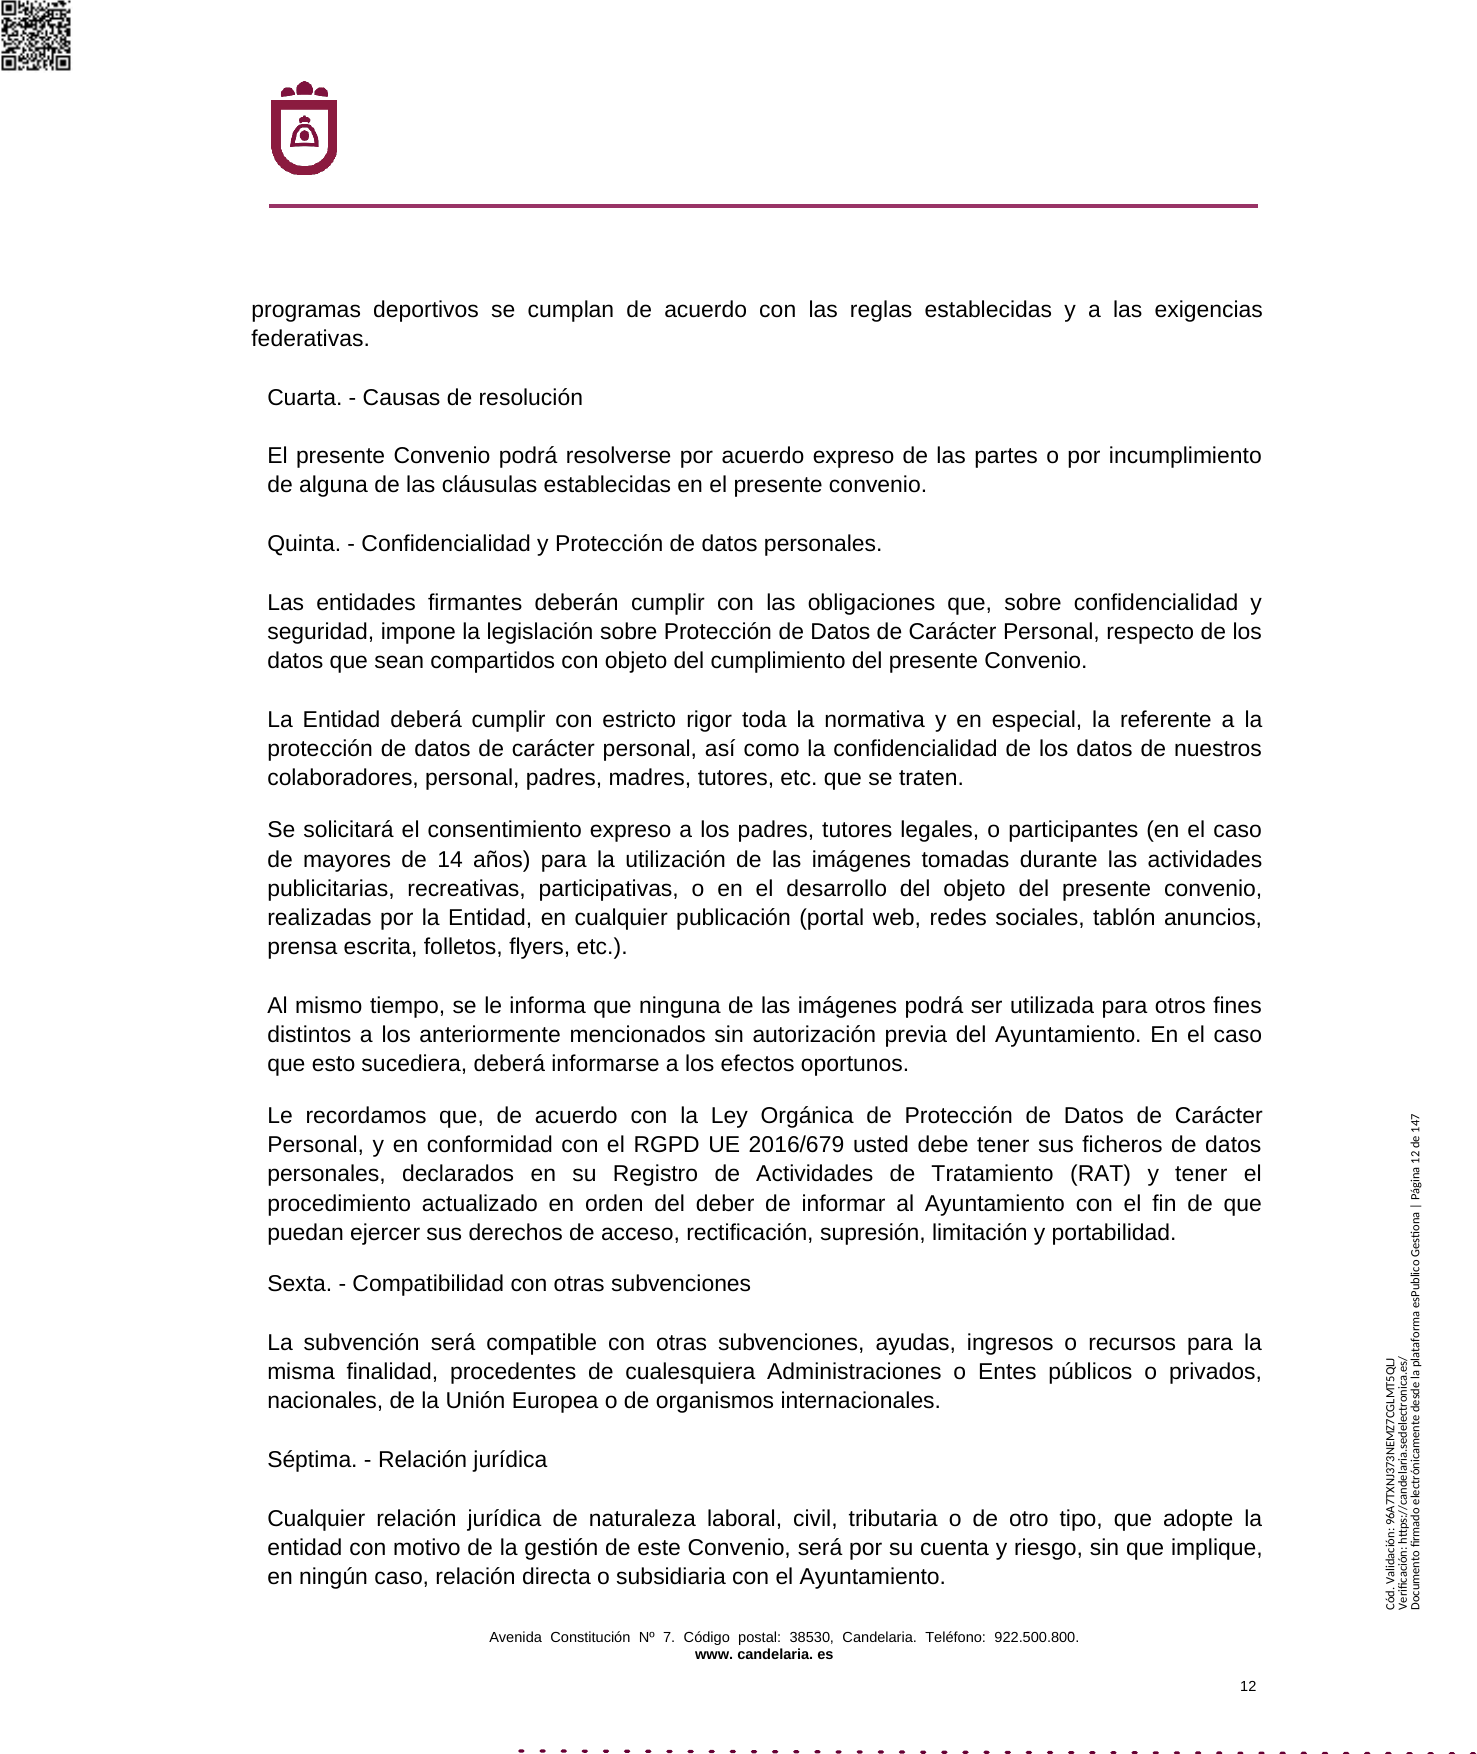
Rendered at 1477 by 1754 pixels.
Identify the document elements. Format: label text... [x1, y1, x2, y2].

text La subvención será compatible con otras subvenciones, ayudas, ingresos o recursos para la misma finalidad, procedentes de cualesquiera Administraciones o Entes públicos o privados, nacionales, de la Unión Europea o de organismos internacionales. [267, 1329, 1263, 1414]
text Se solicitará el consentimiento expreso a los padres, tutores legales, o participantes (en el caso de mayores de 14 años) para la utilización de las imágenes tomadas durante las actividades publicitarias, recreativas, participativas, o en el desarrollo del objeto del presente convenio, realizadas por la Entidad, en cualquier publicación (portal web, redes sociales, tablón anuncios, prensa escrita, folletos, flyers, etc.). [267, 816, 1263, 959]
text Quinta. - Confidencialidad y Protección de datos personales. [267, 530, 1263, 556]
text Las entidades firmantes deberán cumplir con las obligaciones que, sobre confidencialidad y seguridad, impone la legislación sobre Protección de Datos de Carácter Personal, respecto de los datos que sean compartidos con objeto del cumplimiento del presente Convenio. [267, 589, 1263, 673]
text Al mismo tiempo, se le informa que ninguna de las imágenes podrá ser utilizada para otros fines distintos a los anteriormente mencionados sin autorización previa del Ayuntamiento. En el caso que esto sucediera, deberá informarse a los efectos oportunos. [267, 992, 1263, 1076]
text La Entidad deberá cumplir con estricto rigor toda la normativa y en especial, la referente a la protección de datos de carácter personal, así como la confidencialidad de los datos de nuestros colaboradores, personal, padres, madres, tutores, etc. que se traten. [267, 706, 1263, 791]
text Cualquier relación jurídica de naturaleza laboral, civil, tributaria o de otro tipo, que adopte la entidad con motivo de la gestión de este Convenio, será por su cuenta y riesgo, sin que implique, en ningún caso, relación directa o subsidiaria con el Ayuntamiento. [267, 1505, 1263, 1590]
text Le recordamos que, de acuerdo con la Ley Orgánica de Protección de Datos de Carácter Personal, y en conformidad con el RGPD UE 2016/679 usted debe tener sus ficheros de datos personales, declarados en su Registro de Actividades de Tratamiento (RAT) y tener el procedimiento actualizado en orden del deber de informar al Ayuntamiento con el fin de que puedan ejercer sus derechos de acceso, rectificación, supresión, limitación y portabilidad. [267, 1102, 1263, 1245]
text Séptima. - Relación jurídica [267, 1446, 1263, 1473]
list programas deportivos se cumplan de acuerdo con las reglas establecidas y a las exigencias federativas. [215, 296, 1263, 351]
text Cuarta. - Causas de resolución [267, 383, 1263, 410]
text Sexta. - Compatibilidad con otras subvenciones [267, 1270, 1263, 1297]
text El presente Convenio podrá resolverse por acuerdo expreso de las partes o por incumplimiento de alguna de las cláusulas establecidas en el presente convenio. [267, 442, 1263, 498]
